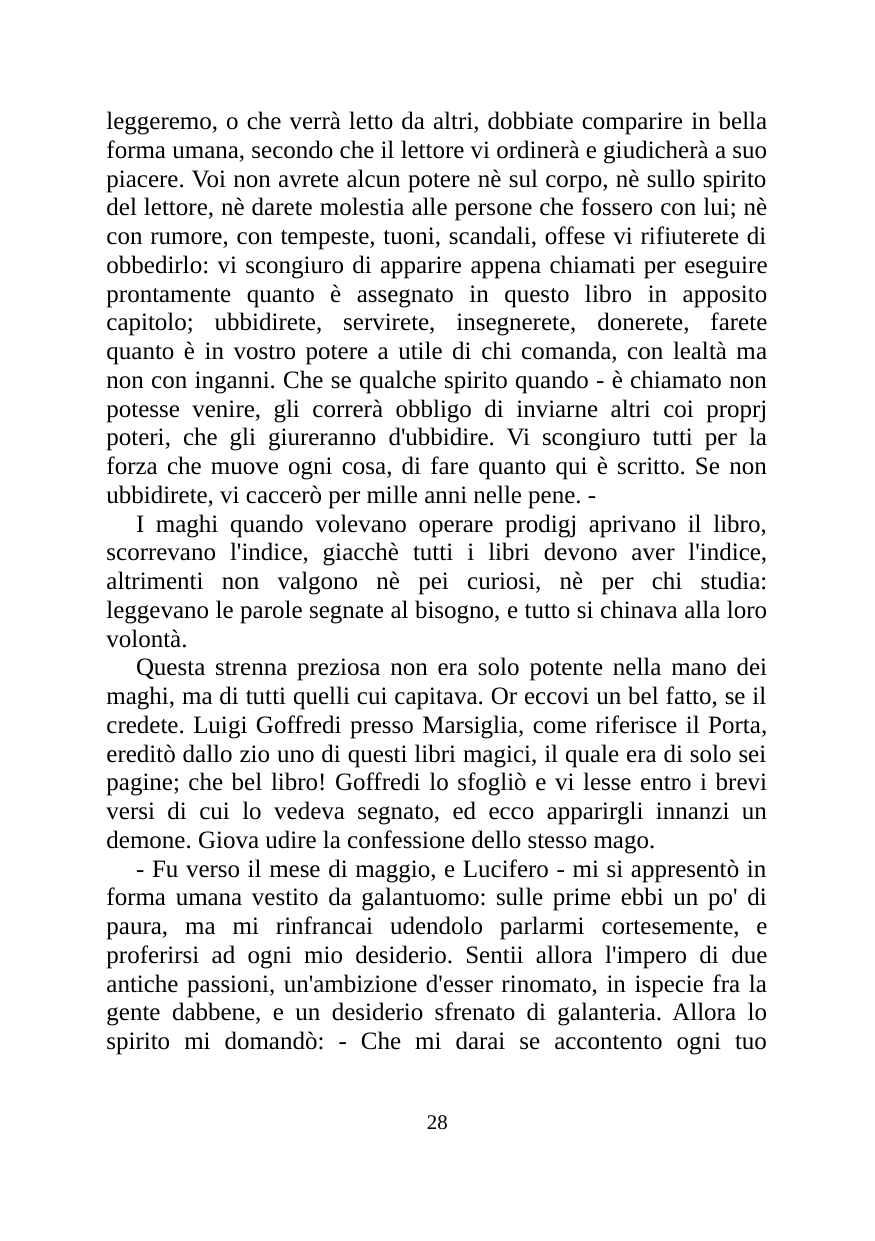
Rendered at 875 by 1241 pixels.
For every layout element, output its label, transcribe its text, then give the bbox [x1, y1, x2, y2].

text I maghi quando volevano operare prodigj aprivano il libro, scorrevano l'indice, giacchè tutti i libri devono aver l'indice, altrimenti non valgono nè pei curiosi, nè per chi studia: leggevano le parole segnate al bisogno, e tutto si chinava alla loro volontà. [106, 509, 768, 652]
text Questa strenna preziosa non era solo potente nella mano dei maghi, ma di tutti quelli cui capitava. Or eccovi un bel fatto, se il credete. Luigi Goffredi presso Marsiglia, come riferisce il Porta, ereditò dallo zio uno di questi libri magici, il quale era di solo sei pagine; che bel libro! Goffredi lo sfogliò e vi lesse entro i brevi versi di cui lo vedeva segnato, ed ecco apparirgli innanzi un demone. Giova udire la confessione dello stesso mago. [106, 652, 768, 854]
text leggeremo, o che verrà letto da altri, dobbiate comparire in bella forma umana, secondo che il lettore vi ordinerà e giudicherà a suo piacere. Voi non avrete alcun potere nè sul corpo, nè sullo spirito del lettore, nè darete molestia alle persone che fossero con lui; nè con rumore, con tempeste, tuoni, scandali, offese vi rifiuterete di obbedirlo: vi scongiuro di apparire appena chiamati per eseguire prontamente quanto è assegnato in questo libro in apposito capitolo; ubbidirete, servirete, insegnerete, donerete, farete quanto è in vostro potere a utile di chi comanda, con lealtà ma non con inganni. Che se qualche spirito quando - è chiamato non potesse venire, gli correrà obbligo di inviarne altri coi proprj poteri, che gli giureranno d'ubbidire. Vi scongiuro tutti per la forza che muove ogni cosa, di fare quanto qui è scritto. Se non ubbidirete, vi caccerò per mille anni nelle pene. - [106, 106, 768, 509]
text - Fu verso il mese di maggio, e Lucifero - mi si appresentò in forma umana vestito da galantuomo: sulle prime ebbi un po' di paura, ma mi rinfrancai udendolo parlarmi cortesemente, e proferirsi ad ogni mio desiderio. Sentii allora l'impero di due antiche passioni, un'ambizione d'esser rinomato, in ispecie fra la gente dabbene, e un desiderio sfrenato di galanteria. Allora lo spirito mi domandò: - Che mi darai se accontento ogni tuo [106, 854, 768, 1055]
